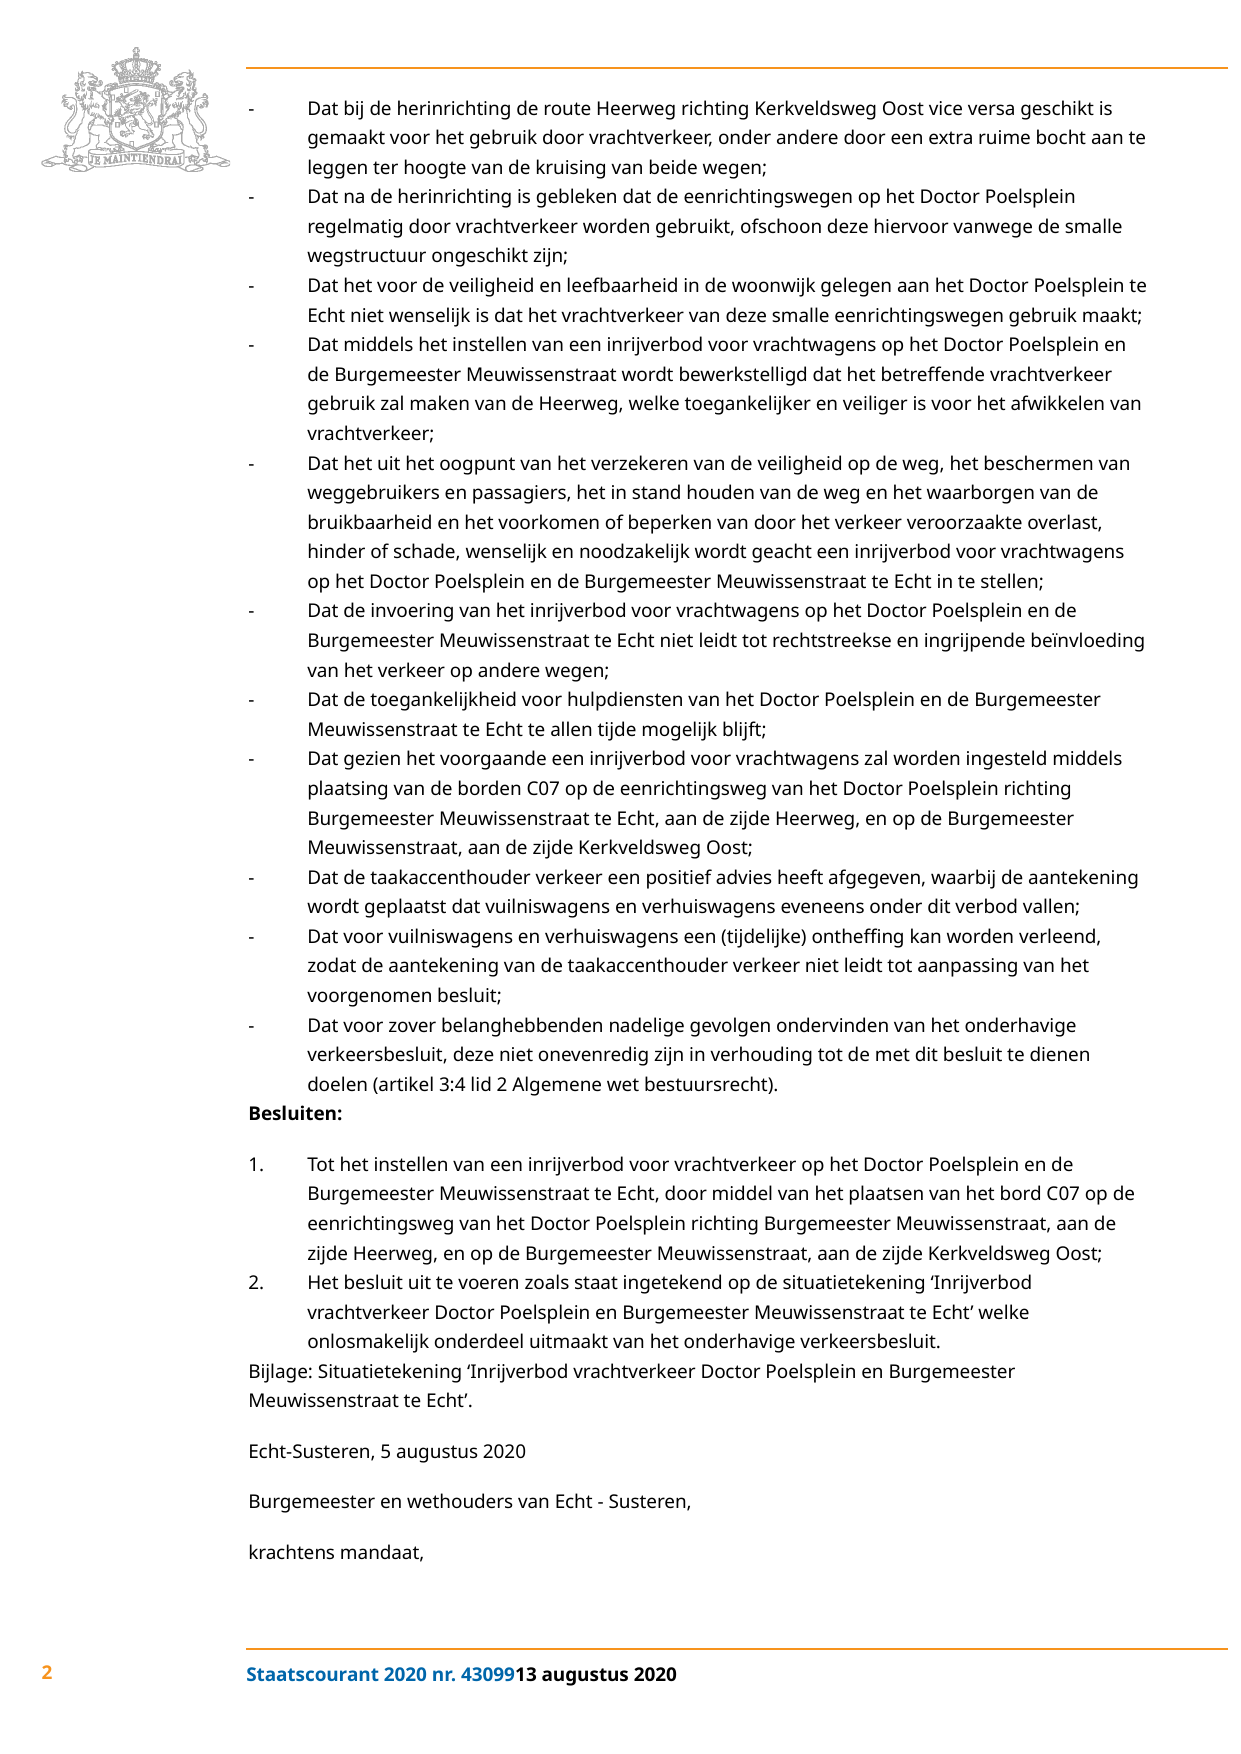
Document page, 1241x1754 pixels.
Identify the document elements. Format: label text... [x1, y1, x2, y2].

list Het besluit uit te voeren zoals staat ingetekend op de situatietekening ‘Inrijverbod vrachtverkeer Doctor Poelsplein en Burgemeester Meuwissenstraat te Echt’ welke onlosmakelijk onderdeel uitmaakt van het onderhavige verkeersbesluit. [248, 1269, 1152, 1354]
text krachtens mandaat, [248, 1539, 1152, 1565]
text Echt-Susteren, 5 augustus 2020 [248, 1438, 1152, 1464]
text Besluiten: [248, 1101, 1152, 1126]
list Dat de taakaccenthouder verkeer een positief advies heeft afgegeven, waarbij de aantekening wordt geplaatst dat vuilniswagens en verhuiswagens eveneens onder dit verbod vallen; [248, 864, 1152, 919]
list Dat na de herinrichting is gebleken dat de eenrichtingswegen op het Doctor Poelsplein regelmatig door vrachtverkeer worden gebruikt, ofschoon deze hiervoor vanwege de smalle wegstructuur ongeschikt zijn; [248, 183, 1152, 268]
list Dat het voor de veiligheid en leefbaarheid in de woonwijk gelegen aan het Doctor Poelsplein te Echt niet wenselijk is dat het vrachtverkeer van deze smalle eenrichtingswegen gebruik maakt; [248, 272, 1152, 328]
text Burgemeester en wethouders van Echt - Susteren, [248, 1488, 1152, 1514]
list Dat de toegankelijkheid voor hulpdiensten van het Doctor Poelsplein en de Burgemeester Meuwissenstraat te Echt te allen tijde mogelijk blijft; [248, 686, 1152, 742]
list Tot het instellen van een inrijverbod voor vrachtverkeer op het Doctor Poelsplein en de Burgemeester Meuwissenstraat te Echt, door middel van het plaatsen van het bord C07 op de eenrichtingsweg van het Doctor Poelsplein richting Burgemeester Meuwissenstraat, aan de zijde Heerweg, en op de Burgemeester Meuwissenstraat, aan de zijde Kerkveldsweg Oost; [248, 1151, 1152, 1266]
list Dat gezien het voorgaande een inrijverbod voor vrachtwagens zal worden ingesteld middels plaatsing van de borden C07 op de eenrichtingsweg van het Doctor Poelsplein richting Burgemeester Meuwissenstraat te Echt, aan de zijde Heerweg, en op de Burgemeester Meuwissenstraat, aan de zijde Kerkveldsweg Oost; [248, 746, 1152, 860]
list Dat voor zover belanghebbenden nadelige gevolgen ondervinden van het onderhavige verkeersbesluit, deze niet onevenredig zijn in verhouding tot de met dit besluit te dienen doelen (artikel 3:4 lid 2 Algemene wet bestuursrecht). [248, 1012, 1152, 1097]
picture [41, 47, 231, 172]
text Bijlage: Situatietekening ‘Inrijverbod vrachtverkeer Doctor Poelsplein en Burgemeester Meuwissenstraat te Echt’. [248, 1358, 1152, 1413]
list Dat voor vuilniswagens en verhuiswagens een (tijdelijke) ontheffing kan worden verleend, zodat de aantekening van de taakaccenthouder verkeer niet leidt tot aanpassing van het voorgenomen besluit; [248, 923, 1152, 1008]
list Dat bij de herinrichting de route Heerweg richting Kerkveldsweg Oost vice versa geschikt is gemaakt voor het gebruik door vrachtverkeer, onder andere door een extra ruime bocht aan te leggen ter hoogte van de kruising van beide wegen; [248, 95, 1152, 180]
list Dat de invoering van het inrijverbod voor vrachtwagens op het Doctor Poelsplein en de Burgemeester Meuwissenstraat te Echt niet leidt tot rechtstreekse en ingrijpende beïnvloeding van het verkeer op andere wegen; [248, 598, 1152, 683]
list Dat het uit het oogpunt van het verzekeren van de veiligheid op de weg, het beschermen van weggebruikers en passagiers, het in stand houden van de weg en het waarborgen van de bruikbaarheid en het voorkomen of beperken van door het verkeer veroorzaakte overlast, hinder of schade, wenselijk en noodzakelijk wordt geacht een inrijverbod voor vrachtwagens op het Doctor Poelsplein en de Burgemeester Meuwissenstraat te Echt in te stellen; [248, 450, 1152, 594]
list Dat middels het instellen van een inrijverbod voor vrachtwagens op het Doctor Poelsplein en de Burgemeester Meuwissenstraat wordt bewerkstelligd dat het betreffende vrachtverkeer gebruik zal maken van de Heerweg, welke toegankelijker en veiliger is voor het afwikkelen van vrachtverkeer; [248, 331, 1152, 446]
